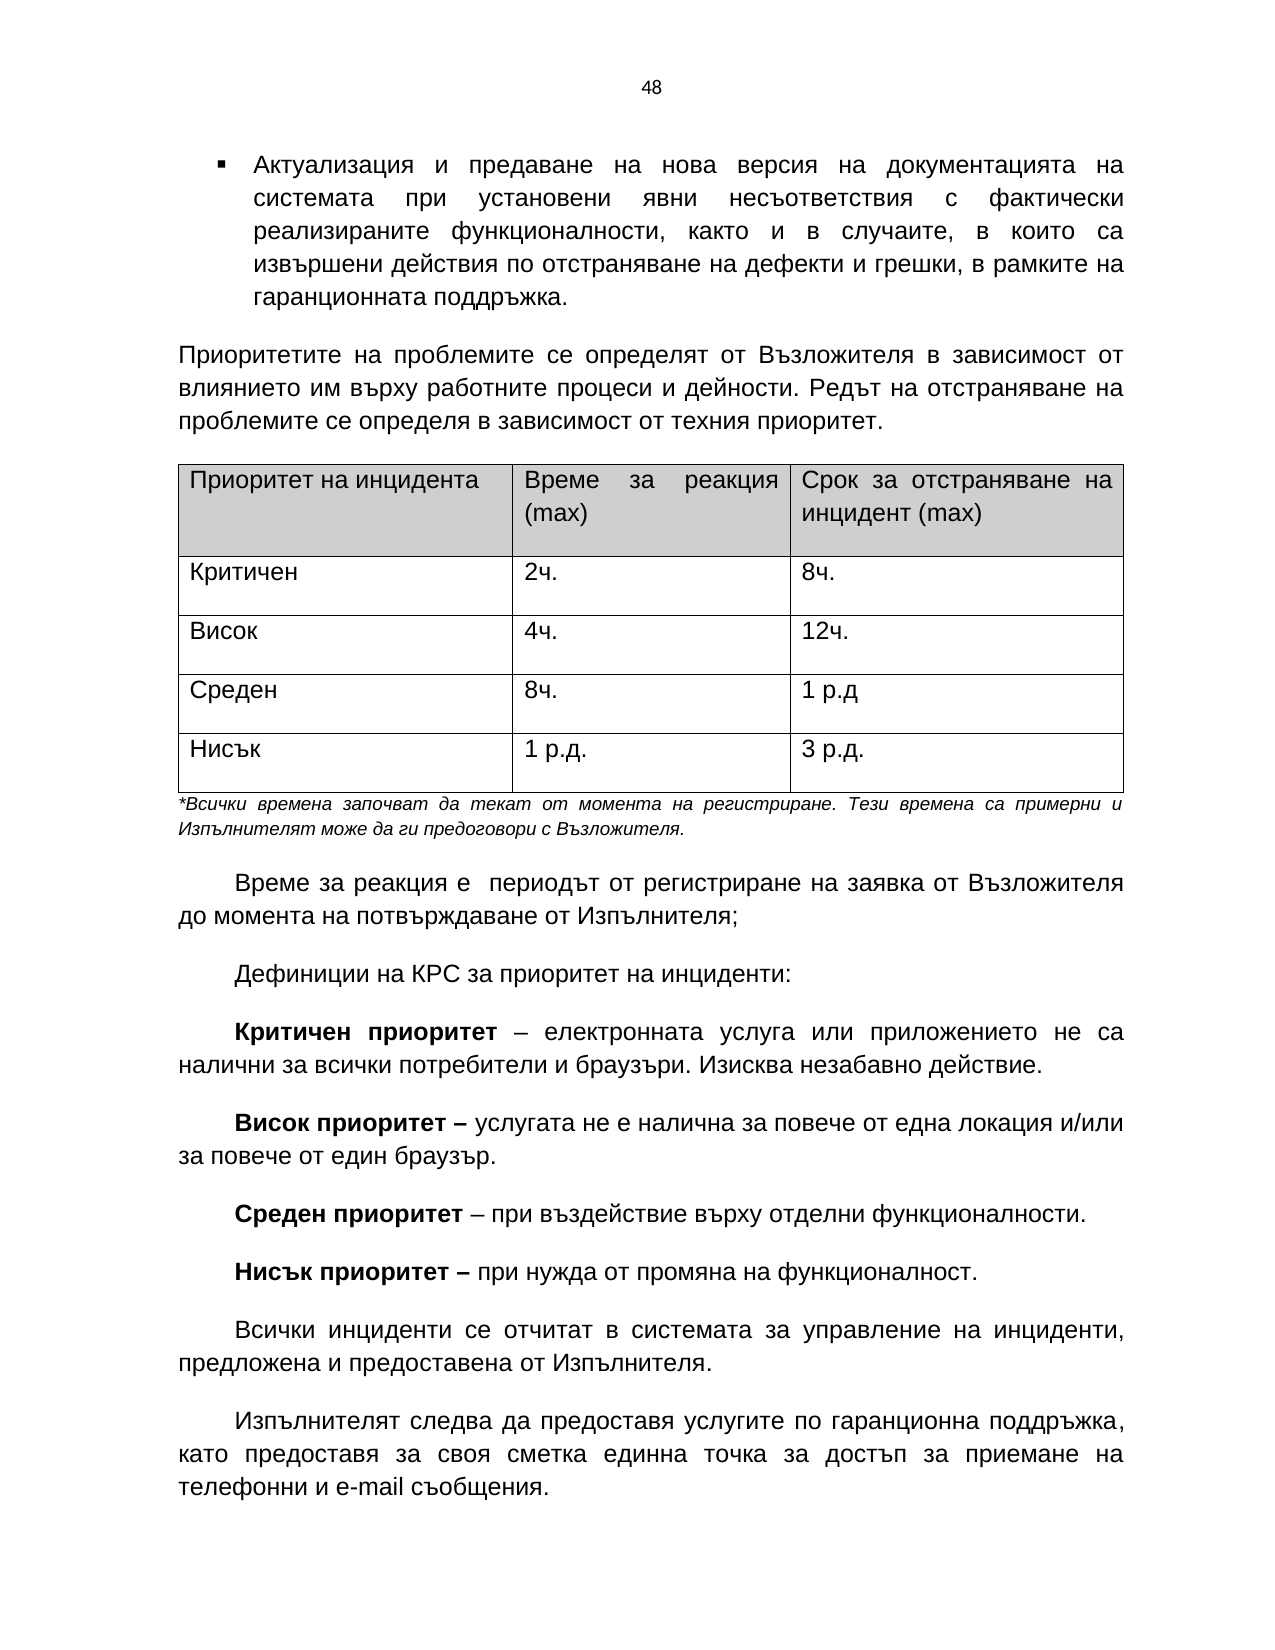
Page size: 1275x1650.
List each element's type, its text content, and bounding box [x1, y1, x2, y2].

table_header Срок за отстраняване на инцидент (max) [791, 465, 1123, 556]
text Висок приоритет – услугата не е налична за повече от една локация и/или за повече от един браузър. [178, 1108, 1125, 1170]
table_cell Нисък [179, 734, 512, 792]
table_cell 2ч. [513, 557, 790, 615]
table_cell 8ч. [791, 557, 1123, 615]
table_header Приоритет на инцидента [179, 465, 512, 556]
text Всички инциденти се отчитат в системата за управление на инциденти, предложена и предоставена от Изпълнителя. [178, 1315, 1125, 1377]
table_header Време за реакция (max) [513, 465, 790, 556]
table_cell Висок [179, 616, 512, 674]
table_cell 1 р.д [791, 675, 1123, 733]
table_cell Критичен [179, 557, 512, 615]
text Време за реакция е периодът от регистриране на заявка от Възложителя до момента на потвърждаване от Изпълнителя; [178, 868, 1125, 929]
table_cell 12ч. [791, 616, 1123, 674]
text Среден приоритет – при въздействие върху отделни функционалности. [178, 1199, 1125, 1228]
list Актуализация и предаване на нова версия на документацията на системата при установени явни несъответствия с фактически реализираните функционалности, както и в случаите, в които са извършени действия по отстраняване на дефекти и грешки, в рамките на гаранционната поддръжка. [216, 150, 1125, 311]
text Дефиниции на КРС за приоритет на инциденти: [178, 959, 1125, 988]
table_cell 8ч. [513, 675, 790, 733]
table_cell Среден [179, 675, 512, 733]
text Изпълнителят следва да предоставя услугите по гаранционна поддръжка, като предоставя за своя сметка единна точка за достъп за приемане на телефонни и e-mail съобщения. [178, 1406, 1125, 1501]
table_cell 1 р.д. [513, 734, 790, 792]
table_cell 4ч. [513, 616, 790, 674]
table_cell 3 р.д. [791, 734, 1123, 792]
text *Всички времена започват да текат от момента на регистриране. Тези времена са примерни и Изпълнителят може да ги предоговори с Възложителя. [178, 793, 1125, 839]
text Приоритетите на проблемите се определят от Възложителя в зависимост от влиянието им върху работните процеси и дейности. Редът на отстраняване на проблемите се определя в зависимост от техния приоритет. [178, 340, 1125, 435]
text Нисък приоритет – при нужда от промяна на функционалност. [178, 1257, 1125, 1286]
text Критичен приоритет – електронната услуга или приложението не са налични за всички потребители и браузъри. Изисква незабавно действие. [178, 1017, 1125, 1079]
